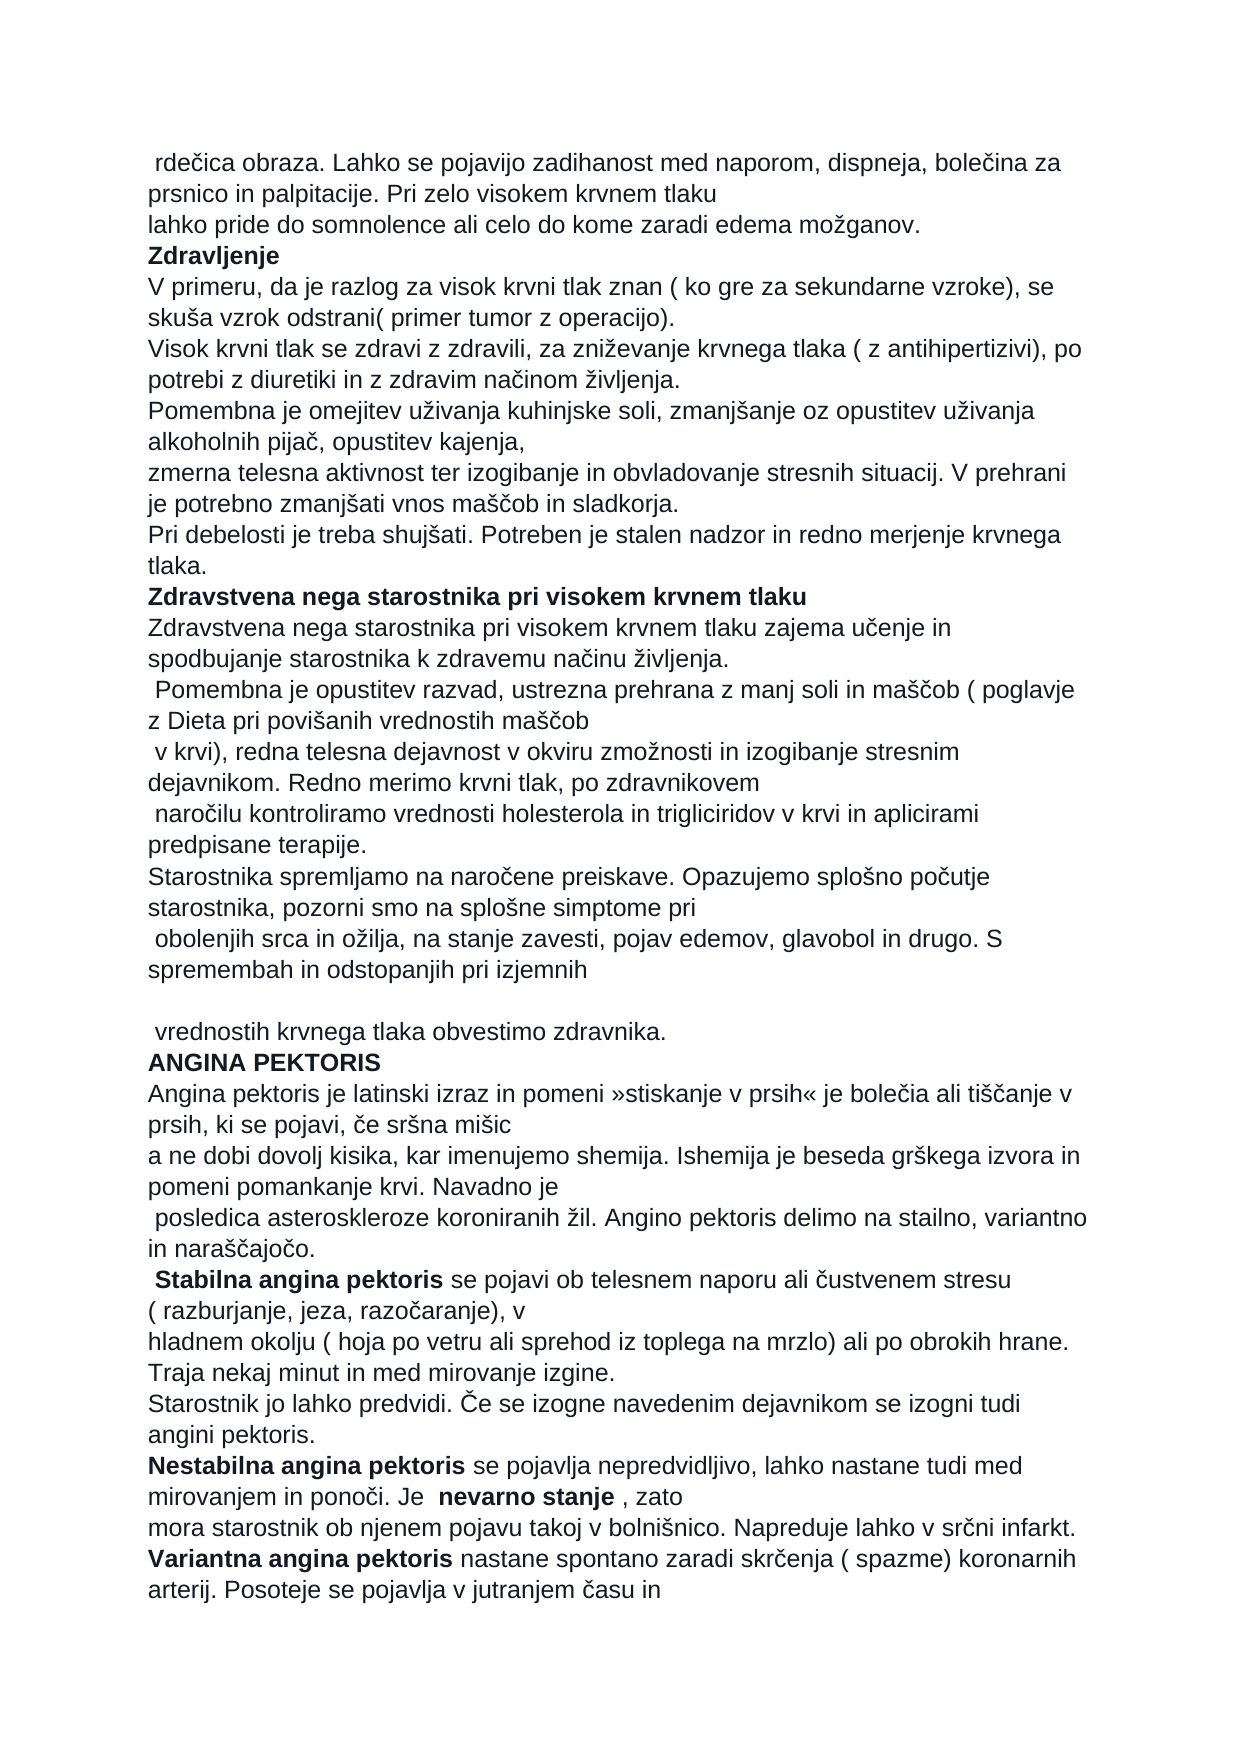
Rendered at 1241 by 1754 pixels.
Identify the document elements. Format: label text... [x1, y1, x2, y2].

text zmerna telesna aktivnost ter izogibanje in obvladovanje stresnih situacij. V prehrani je potrebno zmanjšati vnos maščob in sladkorja. [148, 458, 1093, 518]
text posledica asteroskleroze koroniranih žil. Angino pektoris delimo na stailno, variantno in naraščajočo. [148, 1203, 1093, 1263]
text V primeru, da je razlog za visok krvni tlak znan ( ko gre za sekundarne vzroke), se skuša vzrok odstrani( primer tumor z operacijo). [148, 272, 1093, 332]
text rdečica obraza. Lahko se pojavijo zadihanost med naporom, dispneja, bolečina za prsnico in palpitacije. Pri zelo visokem krvnem tlaku [148, 148, 1093, 207]
text v krvi), redna telesna dejavnost v okviru zmožnosti in izogibanje stresnim dejavnikom. Redno merimo krvni tlak, po zdravnikovem [148, 737, 1093, 797]
text Stabilna angina pektoris se pojavi ob telesnem naporu ali čustvenem stresu ( razburjanje, jeza, razočaranje), v [148, 1265, 1093, 1325]
text Zdravljenje [148, 241, 1093, 269]
text Zdravstvena nega starostnika pri visokem krvnem tlaku zajema učenje in spodbujanje starostnika k zdravemu načinu življenja. [148, 613, 1093, 673]
text mora starostnik ob njenem pojavu takoj v bolnišnico. Napreduje lahko v srčni infarkt. [148, 1513, 1093, 1542]
text lahko pride do somnolence ali celo do kome zaradi edema možganov. [148, 210, 1093, 238]
text a ne dobi dovolj kisika, kar imenujemo shemija. Ishemija je beseda grškega izvora in pomeni pomankanje krvi. Navadno je [148, 1141, 1093, 1201]
text Starostnika spremljamo na naročene preiskave. Opazujemo splošno počutje starostnika, pozorni smo na splošne simptome pri [148, 862, 1093, 921]
text obolenjih srca in ožilja, na stanje zavesti, pojav edemov, glavobol in drugo. S spremembah in odstopanjih pri izjemnih [148, 924, 1093, 983]
text Nestabilna angina pektoris se pojavlja nepredvidljivo, lahko nastane tudi med mirovanjem in ponoči. Je nevarno stanje , zato [148, 1451, 1093, 1511]
text Pri debelosti je treba shujšati. Potreben je stalen nadzor in redno merjenje krvnega tlaka. [148, 520, 1093, 580]
text Angina pektoris je latinski izraz in pomeni »stiskanje v prsih« je bolečia ali tiščanje v prsih, ki se pojavi, če sršna mišic [148, 1079, 1093, 1139]
text Pomembna je opustitev razvad, ustrezna prehrana z manj soli in maščob ( poglavje z Dieta pri povišanih vrednostih maščob [148, 675, 1093, 735]
text hladnem okolju ( hoja po vetru ali sprehod iz toplega na mrzlo) ali po obrokih hrane. Traja nekaj minut in med mirovanje izgine. [148, 1327, 1093, 1387]
text Zdravstvena nega starostnika pri visokem krvnem tlaku [148, 582, 1093, 611]
text naročilu kontroliramo vrednosti holesterola in trigliciridov v krvi in aplicirami predpisane terapije. [148, 799, 1093, 859]
text ANGINA PEKTORIS [148, 1048, 1093, 1077]
text Pomembna je omejitev uživanja kuhinjske soli, zmanjšanje oz opustitev uživanja alkoholnih pijač, opustitev kajenja, [148, 396, 1093, 456]
text Starostnik jo lahko predvidi. Če se izogne navedenim dejavnikom se izogni tudi angini pektoris. [148, 1389, 1093, 1449]
text Visok krvni tlak se zdravi z zdravili, za zniževanje krvnega tlaka ( z antihipertizivi), po potrebi z diuretiki in z zdravim načinom življenja. [148, 334, 1093, 394]
text vrednostih krvnega tlaka obvestimo zdravnika. [148, 1017, 1093, 1046]
text Variantna angina pektoris nastane spontano zaradi skrčenja ( spazme) koronarnih arterij. Posoteje se pojavlja v jutranjem času in [148, 1544, 1093, 1604]
